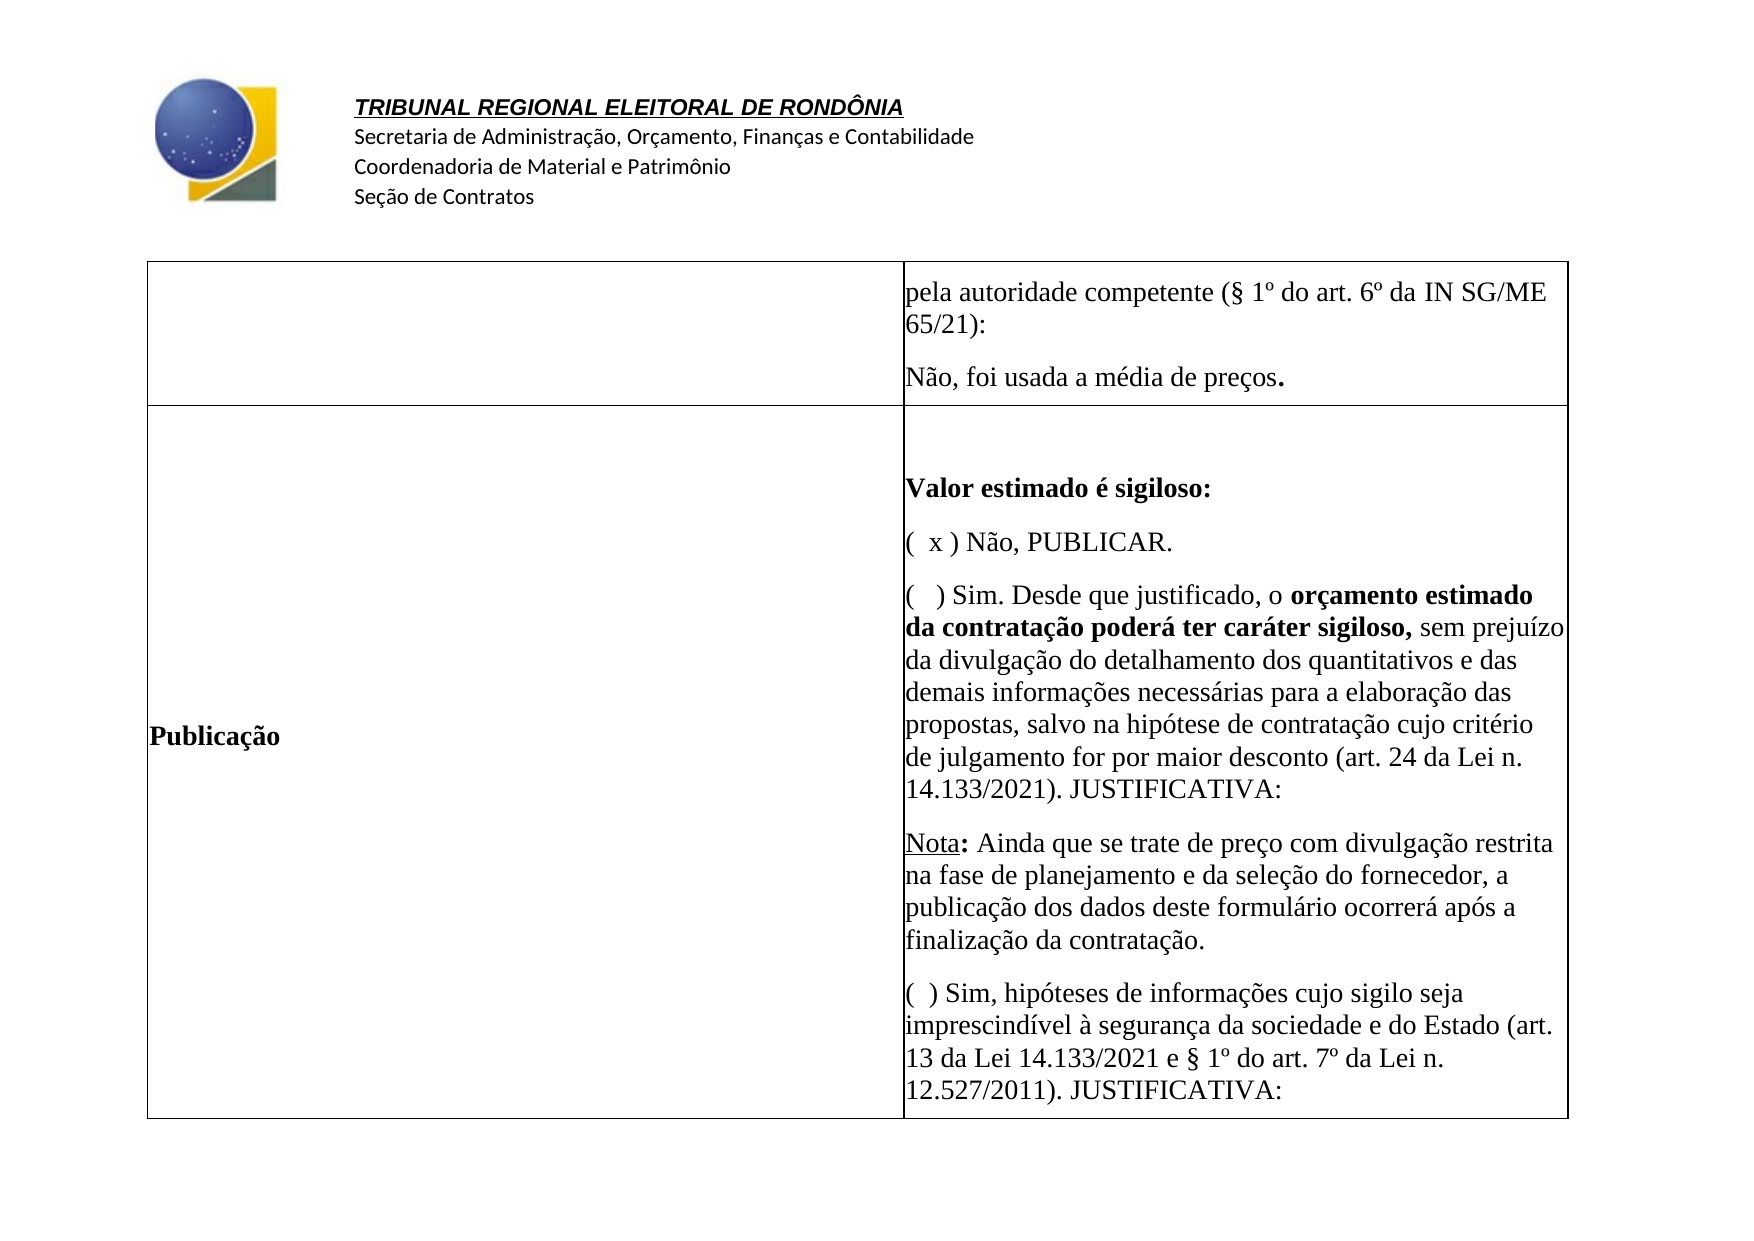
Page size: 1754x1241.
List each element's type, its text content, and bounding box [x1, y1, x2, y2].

table_cell Publicação [148, 406, 903, 1118]
table_cell [148, 262, 903, 404]
table_cell Valor estimado é sigiloso: ( x ) Não, PUBLICAR. ( ) Sim. Desde que justificado, o orçamento estimado da contratação poderá ter caráter sigiloso, sem prejuízo da divulgação do detalhamento dos quantitativos e das demais informações necessárias para a elaboração das propostas, salvo na hipótese de contratação cujo critério de julgamento for por maior desconto (art. 24 da Lei n. 14.133/2021). JUSTIFICATIVA: Nota: Ainda que se trate de preço com divulgação restrita na fase de planejamento e da seleção do fornecedor, a publicação dos dados deste formulário ocorrerá após a finalização da contratação. ( ) Sim, hipóteses de informações cujo sigilo seja imprescindível à segurança da sociedade e do Estado (art. 13 da Lei 14.133/2021 e § 1º do art. 7º da Lei n. 12.527/2011). JUSTIFICATIVA: [905, 406, 1567, 1118]
table_cell pela autoridade competente (§ 1º do art. 6º da IN SG/ME 65/21): Não, foi usada a média de preços. [905, 262, 1567, 404]
